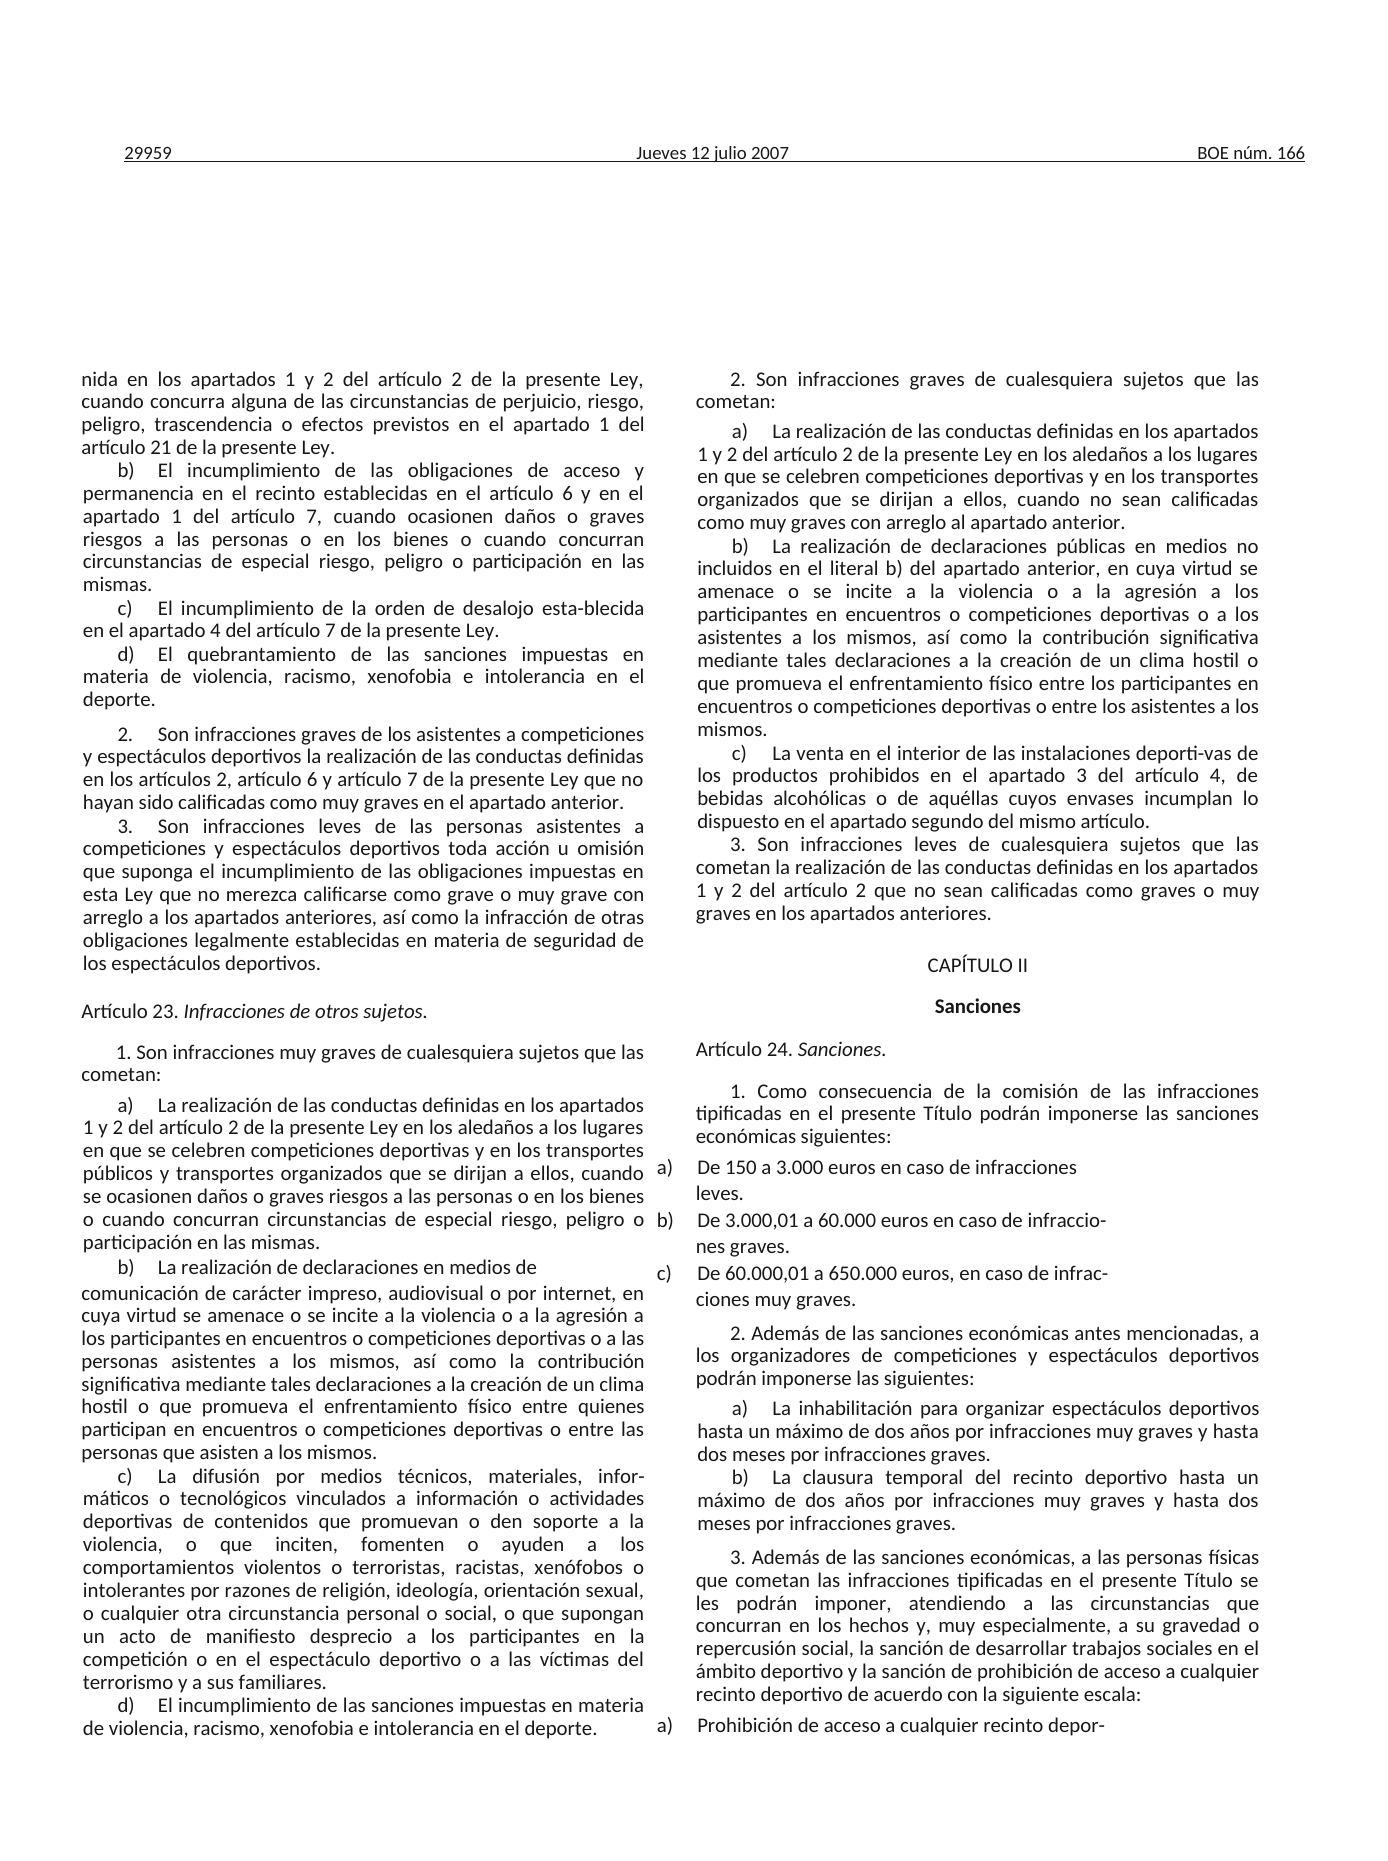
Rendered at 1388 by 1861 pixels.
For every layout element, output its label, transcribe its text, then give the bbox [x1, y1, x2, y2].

list La realización de declaraciones en medios de [83, 1254, 645, 1280]
list Son infracciones leves de las personas asistentes a competiciones y espectáculos deportivos toda acción u omisión que suponga el incumplimiento de las obligaciones impuestas en esta Ley que no merezca calificarse como grave o muy grave con arreglo a los apartados anteriores, así como la infracción de otras obligaciones legalmente establecidas en materia de seguridad de los espectáculos deportivos. [83, 815, 645, 976]
text ciones muy graves. [696, 1289, 1260, 1311]
list El incumplimiento de las obligaciones de acceso y permanencia en el recinto establecidas en el artículo 6 y en el apartado 1 del artículo 7, cuando ocasionen daños o graves riesgos a las personas o en los bienes o cuando concurran circunstancias de especial riesgo, peligro o participación en las mismas. [83, 459, 645, 597]
text 1. Como consecuencia de la comisión de las infracciones tipificadas en el presente Título podrán imponerse las sanciones económicas siguientes: [696, 1080, 1260, 1149]
list La realización de las conductas definidas en los apartados 1 y 2 del artículo 2 de la presente Ley en los aledaños a los lugares en que se celebren competiciones deportivas y en los transportes públicos y transportes organizados que se dirijan a ellos, cuando se ocasionen daños o graves riesgos a las personas o en los bienes o cuando concurran circunstancias de especial riesgo, peligro o participación en las mismas. [83, 1094, 645, 1254]
list La difusión por medios técnicos, materiales, infor-máticos o tecnológicos vinculados a información o actividades deportivas de contenidos que promuevan o den soporte a la violencia, o que inciten, fomenten o ayuden a los comportamientos violentos o terroristas, racistas, xenófobos o intolerantes por razones de religión, ideología, orientación sexual, o cualquier otra circunstancia personal o social, o que supongan un acto de manifiesto desprecio a los participantes en la competición o en el espectáculo deportivo o a las víctimas del terrorismo y a sus familiares. [83, 1465, 645, 1694]
list La venta en el interior de las instalaciones deporti-vas de los productos prohibidos en el apartado 3 del artículo 4, de bebidas alcohólicas o de aquéllas cuyos envases incumplan lo dispuesto en el apartado segundo del mismo artículo. [697, 742, 1259, 833]
text 3. Además de las sanciones económicas, a las personas físicas que cometan las infracciones tipificadas en el presente Título se les podrán imponer, atendiendo a las circunstancias que concurran en los hechos y, muy especialmente, a su gravedad o repercusión social, la sanción de desarrollar trabajos sociales en el ámbito deportivo y la sanción de prohibición de acceso a cualquier recinto deportivo de acuerdo con la siguiente escala: [696, 1547, 1260, 1707]
text Sanciones [697, 993, 1258, 1018]
list La realización de las conductas definidas en los apartados 1 y 2 del artículo 2 de la presente Ley en los aledaños a los lugares en que se celebren competiciones deportivas y en los transportes organizados que se dirijan a ellos, cuando no sean calificadas como muy graves con arreglo al apartado anterior. [697, 421, 1259, 535]
list El incumplimiento de la orden de desalojo esta-blecida en el apartado 4 del artículo 7 de la presente Ley. [83, 597, 645, 643]
text 3. Son infracciones leves de cualesquiera sujetos que las cometan la realización de las conductas definidas en los apartados 1 y 2 del artículo 2 que no sean calificadas como graves o muy graves en los apartados anteriores. [696, 834, 1260, 925]
text nida en los apartados 1 y 2 del artículo 2 de la presente Ley, cuando concurra alguna de las circunstancias de perjuicio, riesgo, peligro, trascendencia o efectos previstos en el apartado 1 del artículo 21 de la presente Ley. [81, 368, 645, 459]
text Artículo 24. Sanciones. [696, 1038, 1260, 1061]
list La realización de declaraciones públicas en medios no incluidos en el literal b) del apartado anterior, en cuya virtud se amenace o se incite a la violencia o a la agresión a los participantes en encuentros o competiciones deportivas o a los asistentes a los mismos, así como la contribución significativa mediante tales declaraciones a la creación de un clima hostil o que promueva el enfrentamiento físico entre los participantes en encuentros o competiciones deportivas o entre los asistentes a los mismos. [697, 535, 1259, 741]
text Artículo 23. Infracciones de otros sujetos. [81, 998, 650, 1024]
list Prohibición de acceso a cualquier recinto depor- [673, 1714, 1260, 1737]
text nes graves. [696, 1236, 1260, 1258]
text 1. Son infracciones muy graves de cualesquiera sujetos que las cometan: [81, 1041, 645, 1087]
text comunicación de carácter impreso, audiovisual o por internet, en cuya virtud se amenace o se incite a la violencia o a la agresión a los participantes en encuentros o competiciones deportivas o a las personas asistentes a los mismos, así como la contribución significativa mediante tales declaraciones a la creación de un clima hostil o que promueva el enfrentamiento físico entre quienes participan en encuentros o competiciones deportivas o entre las personas que asisten a los mismos. [81, 1282, 645, 1465]
list La clausura temporal del recinto deportivo hasta un máximo de dos años por infracciones muy graves y hasta dos meses por infracciones graves. [697, 1467, 1260, 1535]
list De 60.000,01 a 650.000 euros, en caso de infrac- [673, 1262, 1260, 1285]
list La inhabilitación para organizar espectáculos deportivos hasta un máximo de dos años por infracciones muy graves y hasta dos meses por infracciones graves. [697, 1398, 1260, 1466]
text CAPÍTULO II [697, 952, 1258, 977]
list Son infracciones graves de los asistentes a competiciones y espectáculos deportivos la realización de las conductas definidas en los artículos 2, artículo 6 y artículo 7 de la presente Ley que no hayan sido calificadas como muy graves en el apartado anterior. [83, 723, 645, 815]
list El quebrantamiento de las sanciones impuestas en materia de violencia, racismo, xenofobia e intolerancia en el deporte. [83, 643, 645, 712]
text 2. Son infracciones graves de cualesquiera sujetos que las cometan: [696, 368, 1259, 413]
list De 3.000,01 a 60.000 euros en caso de infraccio- [673, 1209, 1260, 1232]
text 2. Además de las sanciones económicas antes mencionadas, a los organizadores de competiciones y espectáculos deportivos podrán imponerse las siguientes: [696, 1322, 1260, 1391]
list De 150 a 3.000 euros en caso de infracciones [673, 1156, 1260, 1179]
text leves. [696, 1182, 1260, 1205]
list El incumplimiento de las sanciones impuestas en materia de violencia, racismo, xenofobia e intolerancia en el deporte. [83, 1695, 645, 1740]
